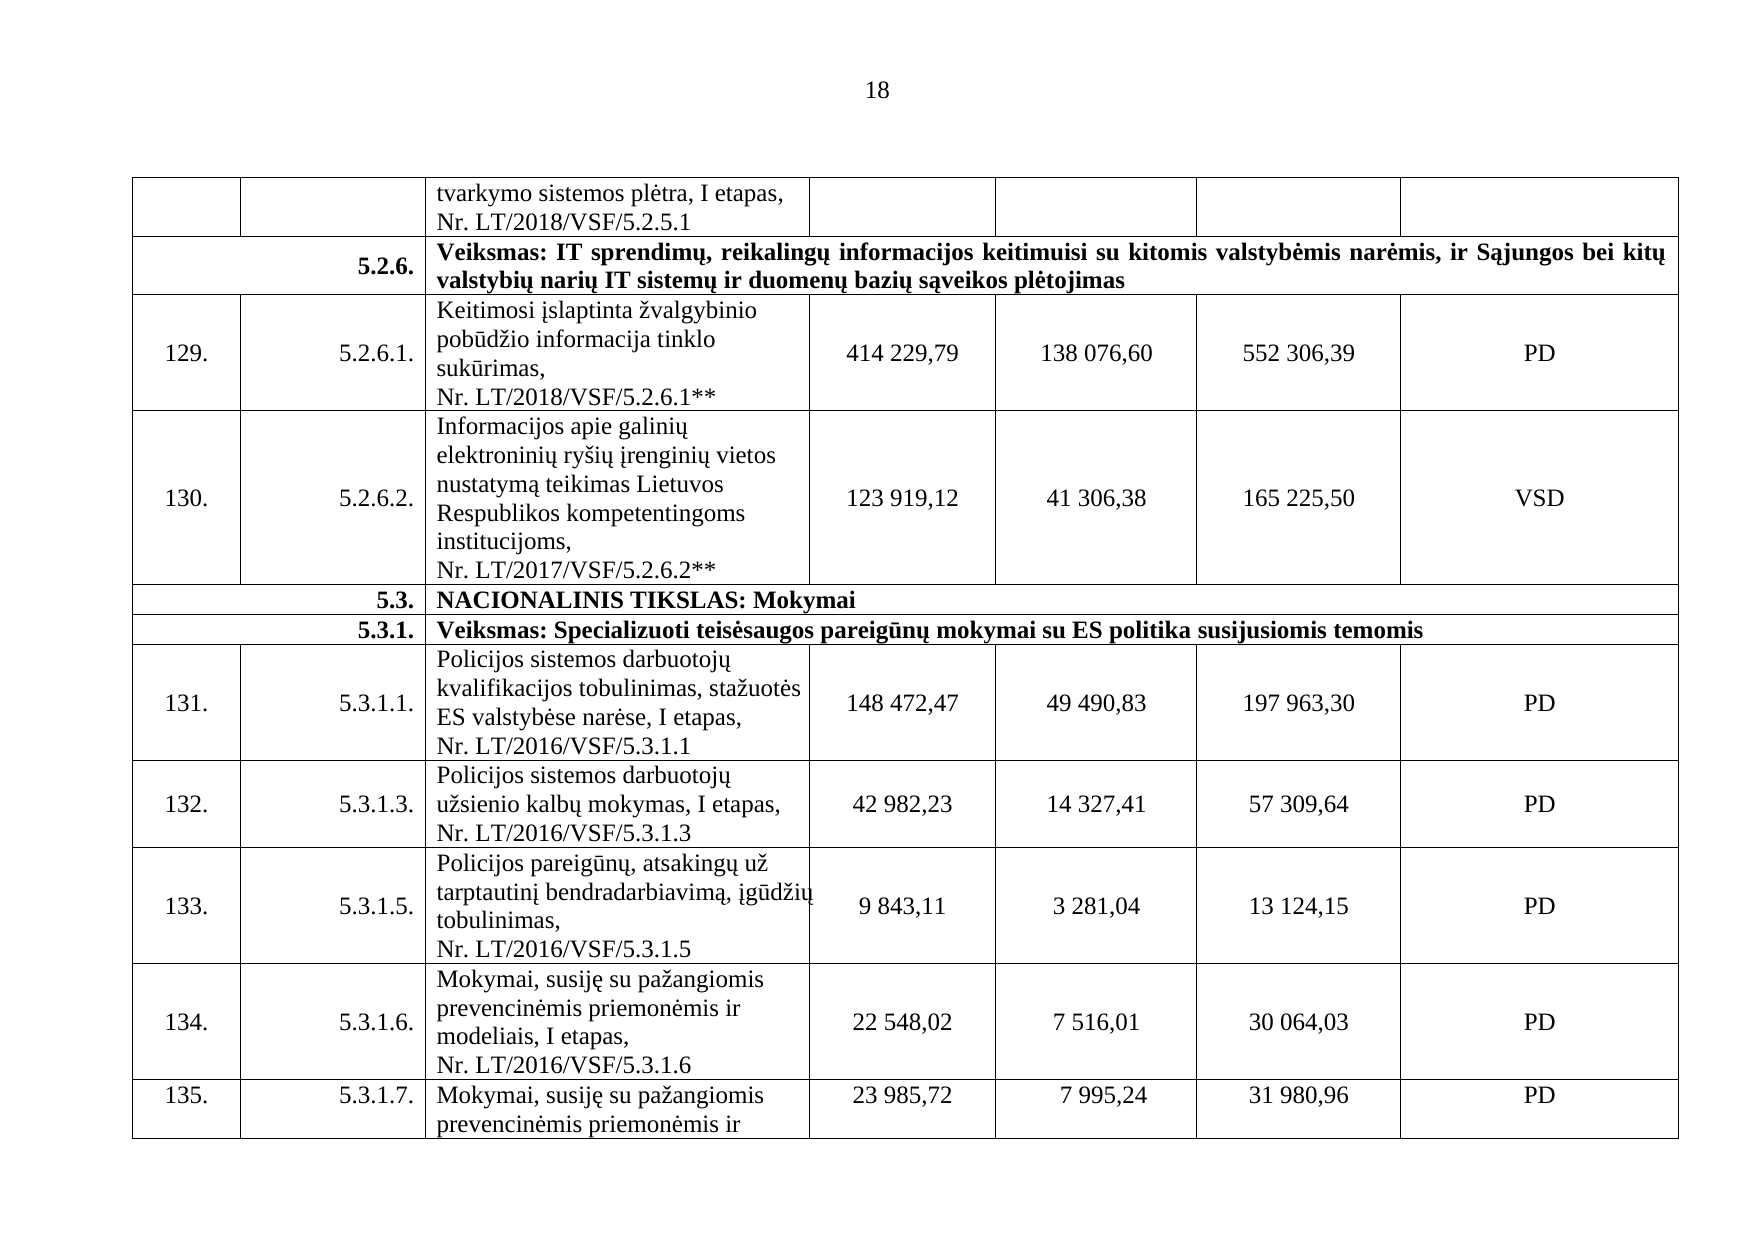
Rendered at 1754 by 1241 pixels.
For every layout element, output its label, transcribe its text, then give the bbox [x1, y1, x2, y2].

table_cell Mokymai, susiję su pažangiomis prevencinėmis priemonėmis ir modeliais, I etapas, Nr. LT/2016/VSF/5.3.1.6 [426, 964, 809, 1079]
table_cell 5.3.1.7. [241, 1080, 425, 1137]
table_cell [1679, 177, 1684, 236]
table_cell tvarkymo sistemos plėtra, I etapas, Nr. LT/2018/VSF/5.2.5.1 [426, 178, 809, 236]
table_cell 5.3. [133, 585, 425, 614]
table_cell Informacijos apie galinių elektroninių ryšių įrenginių vietos nustatymą teikimas Lietuvos Respublikos kompetentingoms institucijoms, Nr. LT/2017/VSF/5.2.6.2** [426, 411, 809, 584]
table_cell 22 548,02 [810, 964, 995, 1079]
table_cell VSD [1401, 411, 1678, 584]
table_cell [1679, 584, 1684, 614]
table_cell [1679, 963, 1684, 1079]
table_cell 133. [133, 848, 240, 963]
table_cell 7 995,24 [996, 1080, 1196, 1137]
table_cell 41 306,38 [996, 411, 1196, 584]
table_cell [241, 178, 425, 236]
table_cell [1197, 178, 1400, 236]
table_cell PD [1401, 645, 1678, 759]
table_cell 31 980,96 [1197, 1080, 1400, 1137]
table_cell 13 124,15 [1197, 848, 1400, 963]
table_cell Policijos pareigūnų, atsakingų už tarptautinį bendradarbiavimą, įgūdžių tobulinimas, Nr. LT/2016/VSF/5.3.1.5 [426, 848, 809, 963]
table_cell [1679, 760, 1684, 847]
table_cell PD [1401, 295, 1678, 410]
table_cell 5.2.6.1. [241, 295, 425, 410]
table_cell 5.2.6. [133, 237, 425, 294]
table_cell 138 076,60 [996, 295, 1196, 410]
table_cell 132. [133, 761, 240, 847]
table_cell 3 281,04 [996, 848, 1196, 963]
table_cell 129. [133, 295, 240, 410]
table_cell Mokymai, susiję su pažangiomis prevencinėmis priemonėmis ir [426, 1080, 809, 1137]
table_cell 135. [133, 1080, 240, 1137]
table_cell 148 472,47 [810, 645, 995, 759]
table_cell PD [1401, 1080, 1678, 1137]
table_cell 5.3.1.1. [241, 645, 425, 759]
table_cell 30 064,03 [1197, 964, 1400, 1079]
table_cell [1679, 1079, 1684, 1137]
table_cell [1679, 294, 1684, 410]
table_cell 5.2.6.2. [241, 411, 425, 584]
table_cell 14 327,41 [996, 761, 1196, 847]
table_cell [1679, 644, 1684, 759]
table_cell 23 985,72 [810, 1080, 995, 1137]
table_cell Policijos sistemos darbuotojų kvalifikacijos tobulinimas, stažuotės ES valstybėse narėse, I etapas, Nr. LT/2016/VSF/5.3.1.1 [426, 645, 809, 759]
table_cell 130. [133, 411, 240, 584]
table_cell [1679, 410, 1684, 584]
table_cell Veiksmas: IT sprendimų, reikalingų informacijos keitimuisi su kitomis valstybėmis narėmis, ir Sąjungos bei kitų valstybių narių IT sistemų ir duomenų bazių sąveikos plėtojimas [426, 237, 1678, 294]
table_cell [1679, 614, 1684, 643]
table_cell [133, 178, 240, 236]
table_cell [1401, 178, 1678, 236]
table_cell 57 309,64 [1197, 761, 1400, 847]
table_cell [810, 178, 995, 236]
table_cell [996, 178, 1196, 236]
table_cell PD [1401, 761, 1678, 847]
table_cell 165 225,50 [1197, 411, 1400, 584]
table_cell 5.3.1.6. [241, 964, 425, 1079]
table_cell 131. [133, 645, 240, 759]
table_cell 552 306,39 [1197, 295, 1400, 410]
table_cell [1679, 236, 1684, 294]
table_cell 9 843,11 [810, 848, 995, 963]
table_cell Keitimosi įslaptinta žvalgybinio pobūdžio informacija tinklo sukūrimas, Nr. LT/2018/VSF/5.2.6.1** [426, 295, 809, 410]
table_cell 42 982,23 [810, 761, 995, 847]
table_cell 7 516,01 [996, 964, 1196, 1079]
table_cell 123 919,12 [810, 411, 995, 584]
table_cell 5.3.1.5. [241, 848, 425, 963]
table_cell 5.3.1.3. [241, 761, 425, 847]
table_cell [1679, 847, 1684, 963]
table_cell 134. [133, 964, 240, 1079]
table_cell NACIONALINIS TIKSLAS: Mokymai [426, 585, 1678, 614]
table_cell Policijos sistemos darbuotojų užsienio kalbų mokymas, I etapas, Nr. LT/2016/VSF/5.3.1.3 [426, 761, 809, 847]
table_cell Veiksmas: Specializuoti teisėsaugos pareigūnų mokymai su ES politika susijusiomis temomis [426, 615, 1678, 643]
table_cell 414 229,79 [810, 295, 995, 410]
table_cell 5.3.1. [133, 615, 425, 643]
table_cell 197 963,30 [1197, 645, 1400, 759]
table_cell 49 490,83 [996, 645, 1196, 759]
table_cell PD [1401, 964, 1678, 1079]
table_cell PD [1401, 848, 1678, 963]
